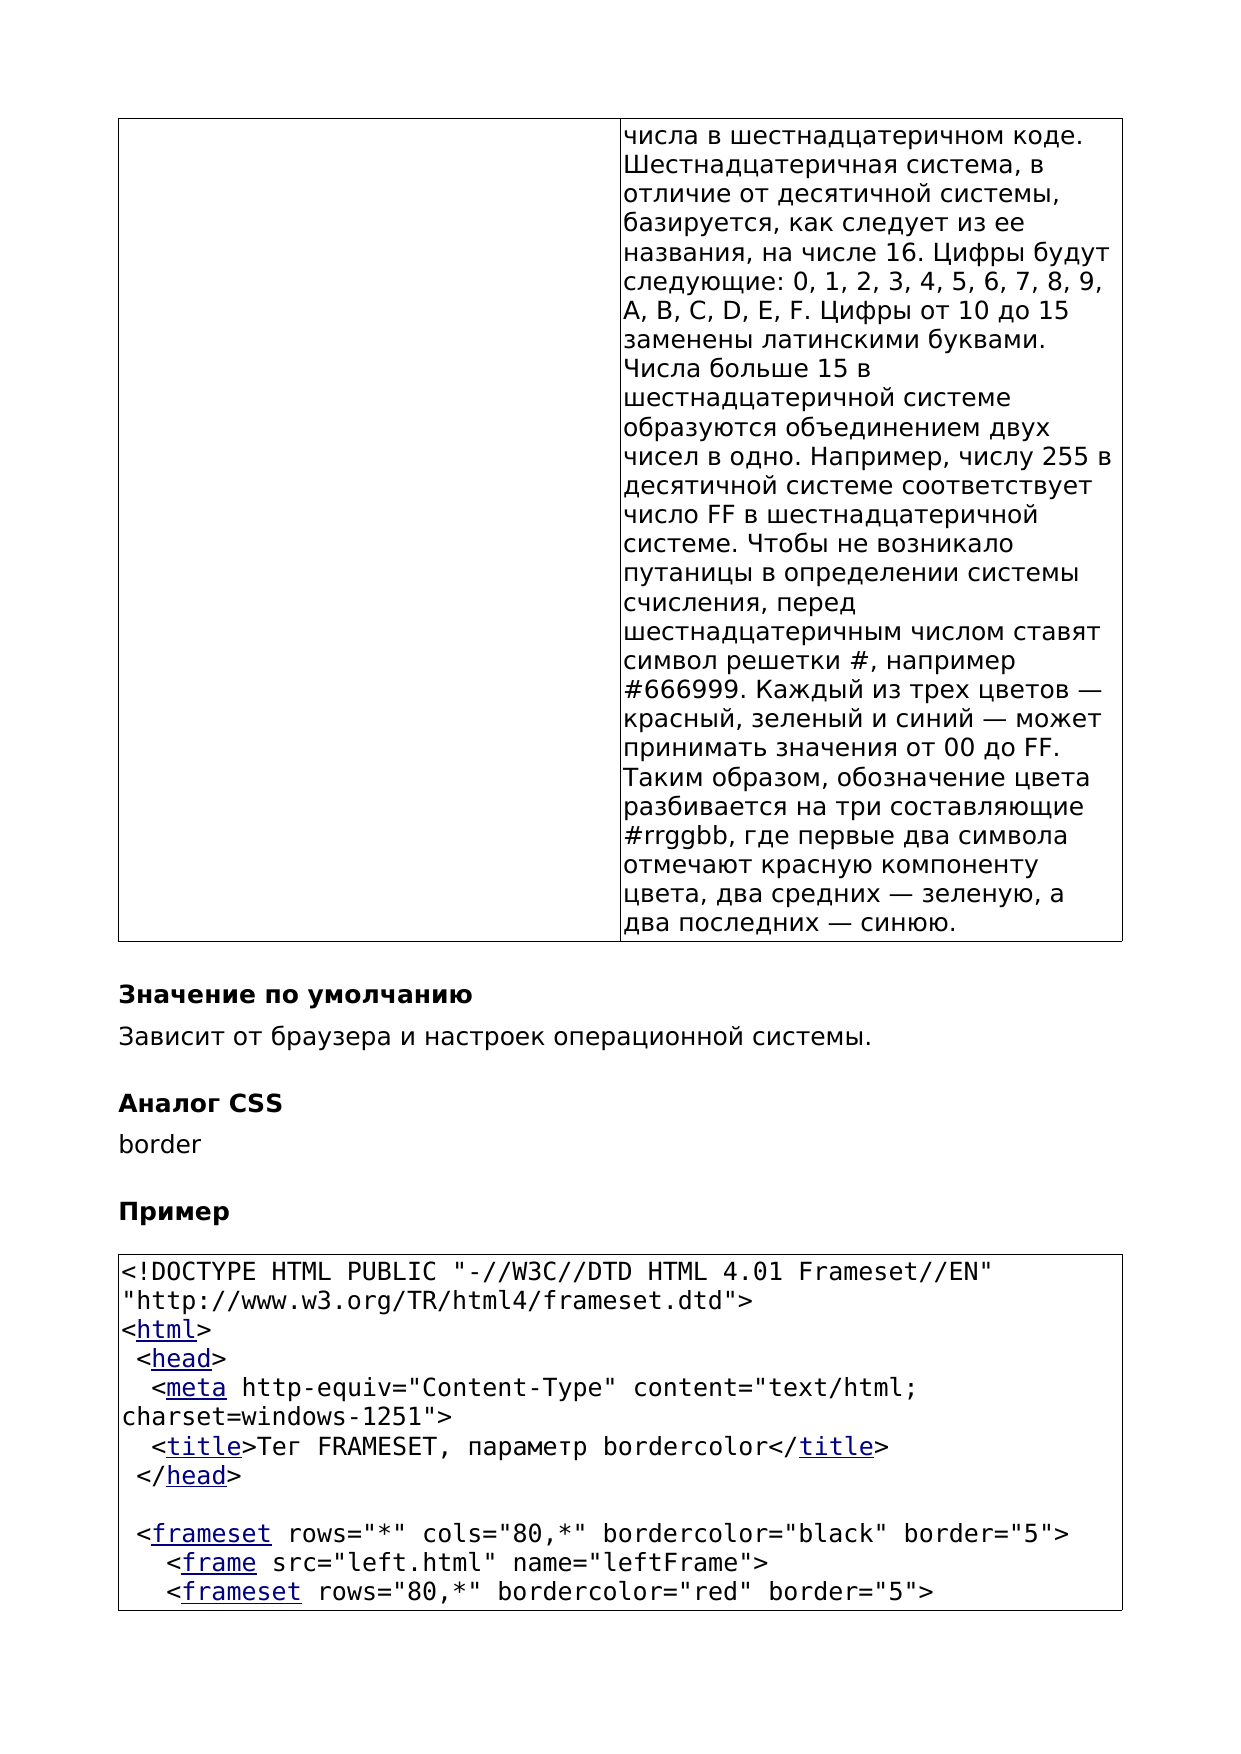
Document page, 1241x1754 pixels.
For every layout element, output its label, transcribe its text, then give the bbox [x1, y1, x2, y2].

subtitle Аналог CSS [118, 1089, 1122, 1118]
text Зависит от браузера и настроек операционной системы. [118, 1022, 1122, 1051]
table_header числа в шестнадцатеричном коде. Шестнадцатеричная система, в отличие от десятичной системы, базируется, как следует из ее названия, на числе 16. Цифры будут следующие: 0, 1, 2, 3, 4, 5, 6, 7, 8, 9, A, B, C, D, E, F. Цифры от 10 до 15 заменены латинскими буквами. Числа больше 15 в шестнадцатеричной системе образуются объединением двух чисел в одно. Например, числу 255 в десятичной системе соответствует число FF в шестнадцатеричной системе. Чтобы не возникало путаницы в определении системы счисления, перед шестнадцатеричным числом ставят символ решетки #, например #666999. Каждый из трех цветов — красный, зеленый и синий — может принимать значения от 00 до FF. Таким образом, обозначение цвета разбивается на три составляющие #rrggbb, где первые два символа отмечают красную компоненту цвета, два средних — зеленую, а два последних — синюю. [621, 119, 1122, 941]
table_header [119, 119, 620, 941]
text border [118, 1131, 1122, 1160]
subtitle Пример [118, 1197, 1122, 1226]
table_header <!DOCTYPE HTML PUBLIC "-//W3C//DTD HTML 4.01 Frameset//EN" "http://www.w3.org/TR/html4/frameset.dtd"> <html> <head> <meta http-equiv="Content-Type" content="text/html; charset=windows-1251"> <title>Тег FRAMESET, параметр bordercolor</title> </head> <frameset rows="*" cols="80,*" bordercolor="black" border="5"> <frame src="left.html" name="leftFrame"> <frameset rows="80,*" bordercolor="red" border="5"> [119, 1255, 1122, 1610]
subtitle Значение по умолчанию [118, 981, 1122, 1010]
